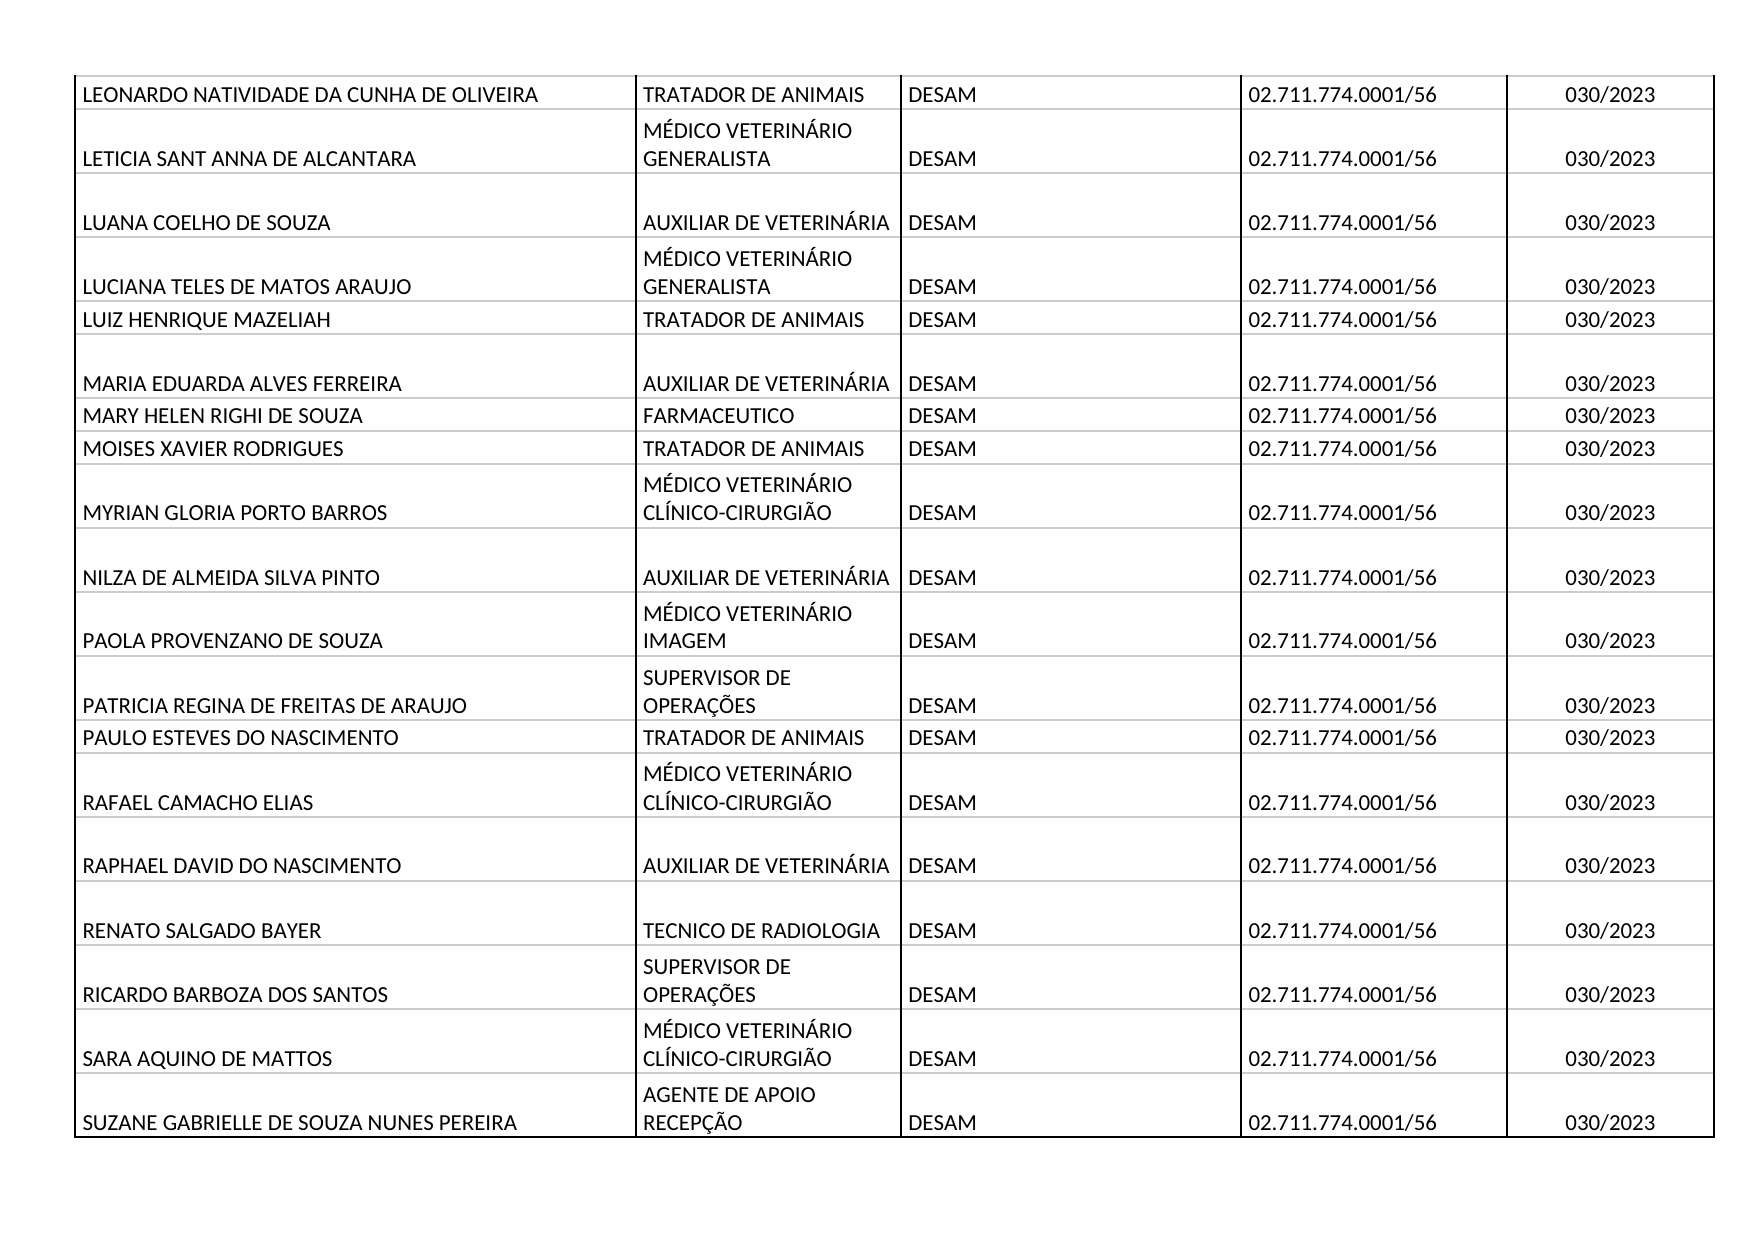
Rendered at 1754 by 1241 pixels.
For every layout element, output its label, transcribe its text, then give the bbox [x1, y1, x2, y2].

table_cell 02.711.774.0001/56 [1242, 399, 1506, 430]
table_cell 02.711.774.0001/56 [1242, 946, 1506, 1008]
table_cell MARIA EDUARDA ALVES FERREIRA [76, 335, 635, 397]
table_cell MYRIAN GLORIA PORTO BARROS [76, 465, 635, 527]
table_cell 02.711.774.0001/56 [1242, 1074, 1506, 1136]
table_cell 030/2023 [1508, 818, 1713, 880]
table_cell DESAM [902, 110, 1240, 172]
table_cell 030/2023 [1508, 1074, 1713, 1136]
table_cell 030/2023 [1508, 110, 1713, 172]
table_cell 02.711.774.0001/56 [1242, 110, 1506, 172]
table_cell 030/2023 [1508, 593, 1713, 655]
table_cell MÉDICO VETERINÁRIO CLÍNICO-CIRURGIÃO [637, 465, 900, 527]
table_cell DESAM [902, 1074, 1240, 1136]
table_cell MÉDICO VETERINÁRIO GENERALISTA [637, 110, 900, 172]
table_cell 030/2023 [1508, 754, 1713, 816]
table_cell LUCIANA TELES DE MATOS ARAUJO [76, 238, 635, 300]
table_cell DESAM [902, 754, 1240, 816]
table_cell 030/2023 [1508, 721, 1713, 752]
table_cell DESAM [902, 77, 1240, 108]
table_cell LEONARDO NATIVIDADE DA CUNHA DE OLIVEIRA [76, 77, 635, 108]
table_cell SUPERVISOR DE OPERAÇÕES [637, 657, 900, 719]
table_cell AUXILIAR DE VETERINÁRIA [637, 818, 900, 880]
table_cell 030/2023 [1508, 302, 1713, 333]
table_cell FARMACEUTICO [637, 399, 900, 430]
table_cell MÉDICO VETERINÁRIO CLÍNICO-CIRURGIÃO [637, 754, 900, 816]
table_cell 02.711.774.0001/56 [1242, 238, 1506, 300]
table_cell RICARDO BARBOZA DOS SANTOS [76, 946, 635, 1008]
table_cell DESAM [902, 818, 1240, 880]
table_cell RAPHAEL DAVID DO NASCIMENTO [76, 818, 635, 880]
table_cell 030/2023 [1508, 465, 1713, 527]
table_cell 02.711.774.0001/56 [1242, 302, 1506, 333]
table_cell 030/2023 [1508, 529, 1713, 591]
table_cell AGENTE DE APOIO RECEPÇÃO [637, 1074, 900, 1136]
table_cell 02.711.774.0001/56 [1242, 657, 1506, 719]
table_cell LETICIA SANT ANNA DE ALCANTARA [76, 110, 635, 172]
table_cell MÉDICO VETERINÁRIO IMAGEM [637, 593, 900, 655]
table_cell AUXILIAR DE VETERINÁRIA [637, 174, 900, 236]
table_cell AUXILIAR DE VETERINÁRIA [637, 529, 900, 591]
table_cell 02.711.774.0001/56 [1242, 1010, 1506, 1072]
table_cell DESAM [902, 302, 1240, 333]
table_cell PATRICIA REGINA DE FREITAS DE ARAUJO [76, 657, 635, 719]
table_cell DESAM [902, 593, 1240, 655]
table_cell AUXILIAR DE VETERINÁRIA [637, 335, 900, 397]
table_cell SUZANE GABRIELLE DE SOUZA NUNES PEREIRA [76, 1074, 635, 1136]
table_cell 02.711.774.0001/56 [1242, 818, 1506, 880]
table_cell 030/2023 [1508, 238, 1713, 300]
table_cell 030/2023 [1508, 77, 1713, 108]
table_cell TRATADOR DE ANIMAIS [637, 77, 900, 108]
table_cell RAFAEL CAMACHO ELIAS [76, 754, 635, 816]
table_cell LUANA COELHO DE SOUZA [76, 174, 635, 236]
table_cell DESAM [902, 238, 1240, 300]
table_cell NILZA DE ALMEIDA SILVA PINTO [76, 529, 635, 591]
table_cell MÉDICO VETERINÁRIO CLÍNICO-CIRURGIÃO [637, 1010, 900, 1072]
table_cell 02.711.774.0001/56 [1242, 754, 1506, 816]
table_cell 030/2023 [1508, 174, 1713, 236]
table_cell 02.711.774.0001/56 [1242, 529, 1506, 591]
table_cell DESAM [902, 946, 1240, 1008]
table_cell LUIZ HENRIQUE MAZELIAH [76, 302, 635, 333]
table_cell SUPERVISOR DE OPERAÇÕES [637, 946, 900, 1008]
table_cell 02.711.774.0001/56 [1242, 432, 1506, 462]
table_cell 02.711.774.0001/56 [1242, 77, 1506, 108]
table_cell 02.711.774.0001/56 [1242, 593, 1506, 655]
table_cell 030/2023 [1508, 399, 1713, 430]
table_cell TRATADOR DE ANIMAIS [637, 432, 900, 462]
table_cell MÉDICO VETERINÁRIO GENERALISTA [637, 238, 900, 300]
table_cell 02.711.774.0001/56 [1242, 465, 1506, 527]
table_cell DESAM [902, 721, 1240, 752]
table_cell 02.711.774.0001/56 [1242, 335, 1506, 397]
table_cell 030/2023 [1508, 946, 1713, 1008]
table_cell DESAM [902, 174, 1240, 236]
table_cell DESAM [902, 529, 1240, 591]
table_cell DESAM [902, 399, 1240, 430]
table_cell 030/2023 [1508, 882, 1713, 944]
table_cell PAOLA PROVENZANO DE SOUZA [76, 593, 635, 655]
table_cell RENATO SALGADO BAYER [76, 882, 635, 944]
table_cell PAULO ESTEVES DO NASCIMENTO [76, 721, 635, 752]
table_cell 030/2023 [1508, 1010, 1713, 1072]
table_cell MOISES XAVIER RODRIGUES [76, 432, 635, 462]
table_cell DESAM [902, 335, 1240, 397]
table_cell DESAM [902, 1010, 1240, 1072]
table_cell 02.711.774.0001/56 [1242, 882, 1506, 944]
table_cell 030/2023 [1508, 432, 1713, 462]
table_cell TRATADOR DE ANIMAIS [637, 721, 900, 752]
table_cell 02.711.774.0001/56 [1242, 174, 1506, 236]
table_cell TRATADOR DE ANIMAIS [637, 302, 900, 333]
table_cell TECNICO DE RADIOLOGIA [637, 882, 900, 944]
table_cell DESAM [902, 432, 1240, 462]
table_cell SARA AQUINO DE MATTOS [76, 1010, 635, 1072]
table_cell MARY HELEN RIGHI DE SOUZA [76, 399, 635, 430]
table_cell 030/2023 [1508, 657, 1713, 719]
table_cell DESAM [902, 882, 1240, 944]
table_cell DESAM [902, 657, 1240, 719]
table_cell 030/2023 [1508, 335, 1713, 397]
table_cell DESAM [902, 465, 1240, 527]
table_cell 02.711.774.0001/56 [1242, 721, 1506, 752]
